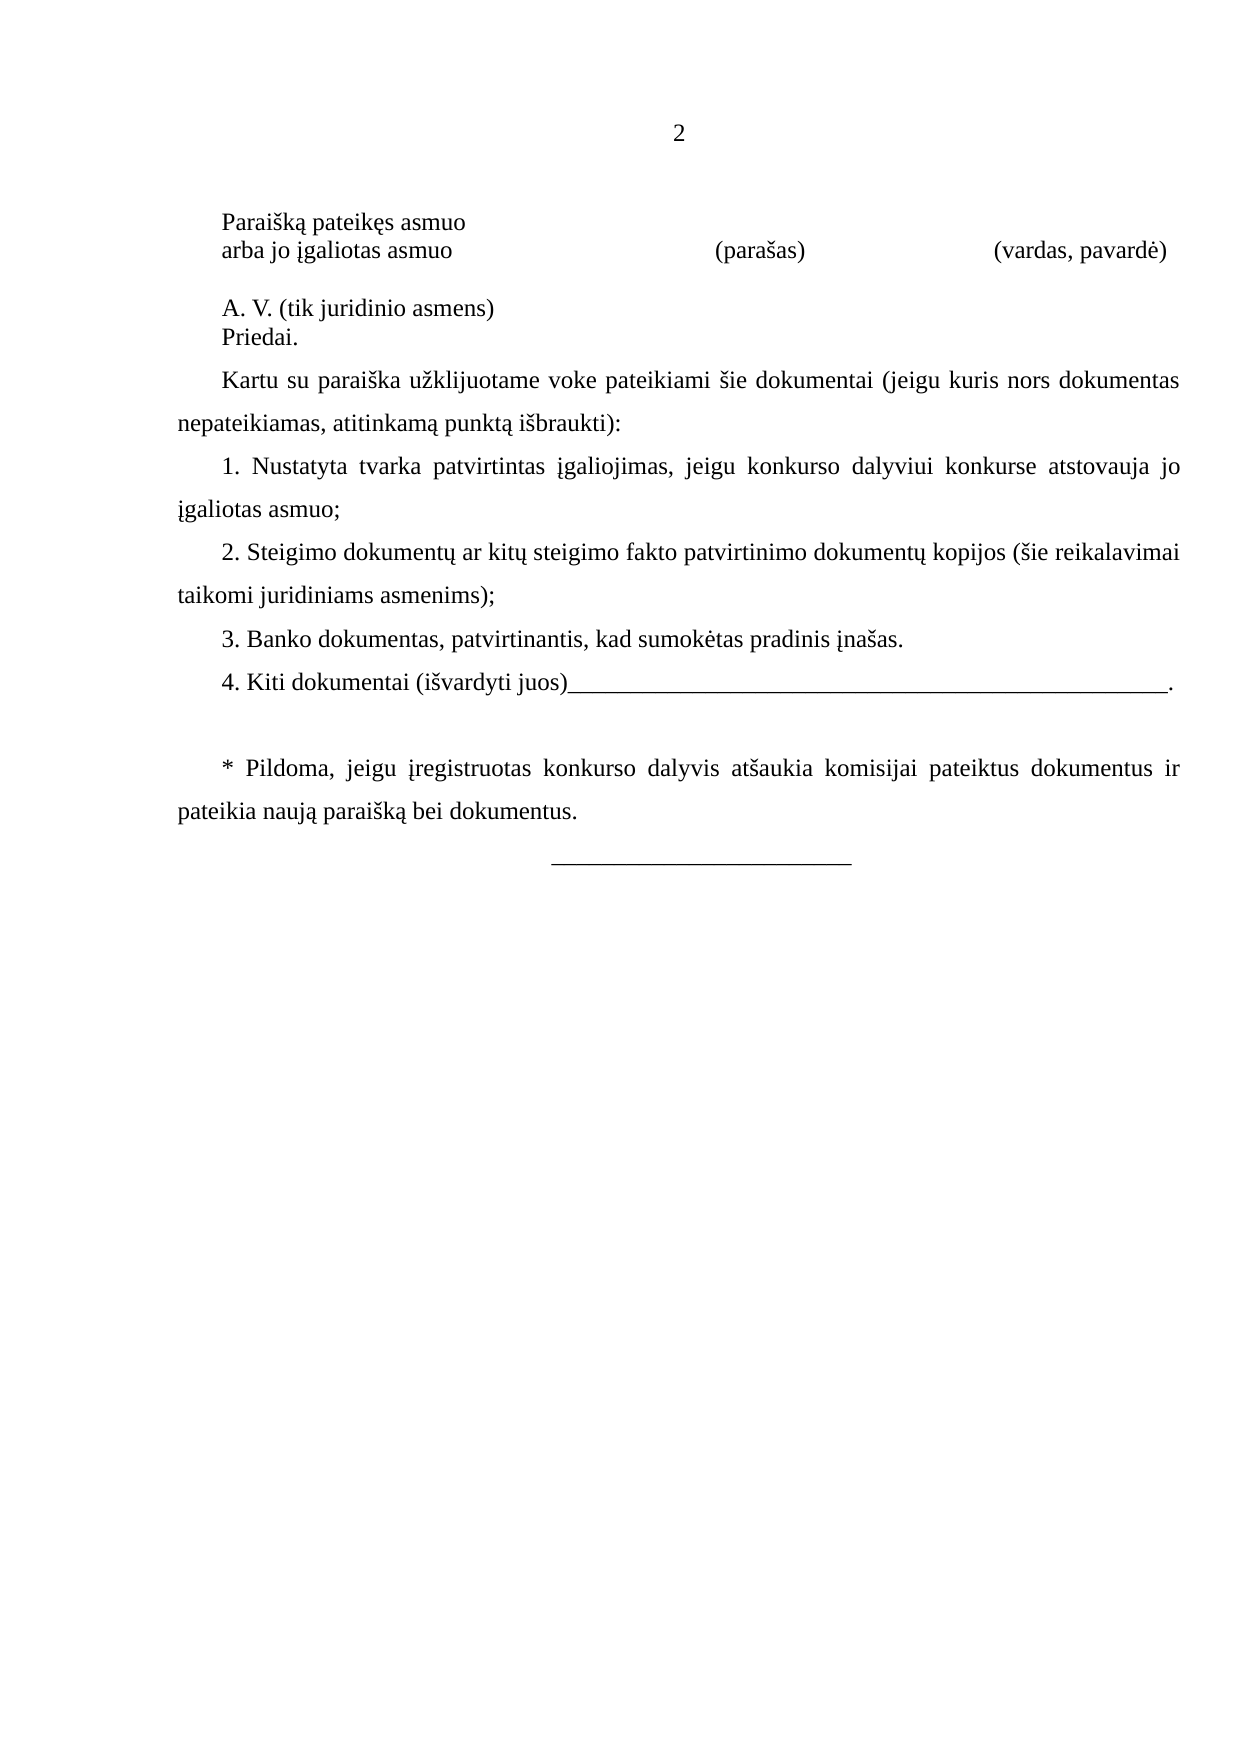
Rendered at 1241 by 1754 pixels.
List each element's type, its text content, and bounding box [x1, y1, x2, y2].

text arba jo įgaliotas asmuo (parašas) (vardas, pavardė) [177, 236, 1181, 264]
text A. V. (tik juridinio asmens) [177, 293, 1181, 322]
text 1. Nustatyta tvarka patvirtintas įgaliojimas, jeigu konkurso dalyviui konkurse atstovauja jo įgaliotas asmuo; [177, 451, 1181, 523]
text 4. Kiti dokumentai (išvardyti juos)________________________________________________. [177, 667, 1181, 696]
text Paraišką pateikęs asmuo [177, 207, 1181, 236]
text * Pildoma, jeigu įregistruotas konkurso dalyvis atšaukia komisijai pateiktus dokumentus ir pateikia naują paraišką bei dokumentus. [177, 753, 1181, 825]
text 3. Banko dokumentas, patvirtinantis, kad sumokėtas pradinis įnašas. [177, 624, 1181, 652]
text ________________________ [177, 839, 1181, 868]
text 2. Steigimo dokumentų ar kitų steigimo fakto patvirtinimo dokumentų kopijos (šie reikalavimai taikomi juridiniams asmenims); [177, 537, 1181, 609]
text Kartu su paraiška užklijuotame voke pateikiami šie dokumentai (jeigu kuris nors dokumentas nepateikiamas, atitinkamą punktą išbraukti): [177, 365, 1181, 437]
text Priedai. [177, 322, 1181, 351]
